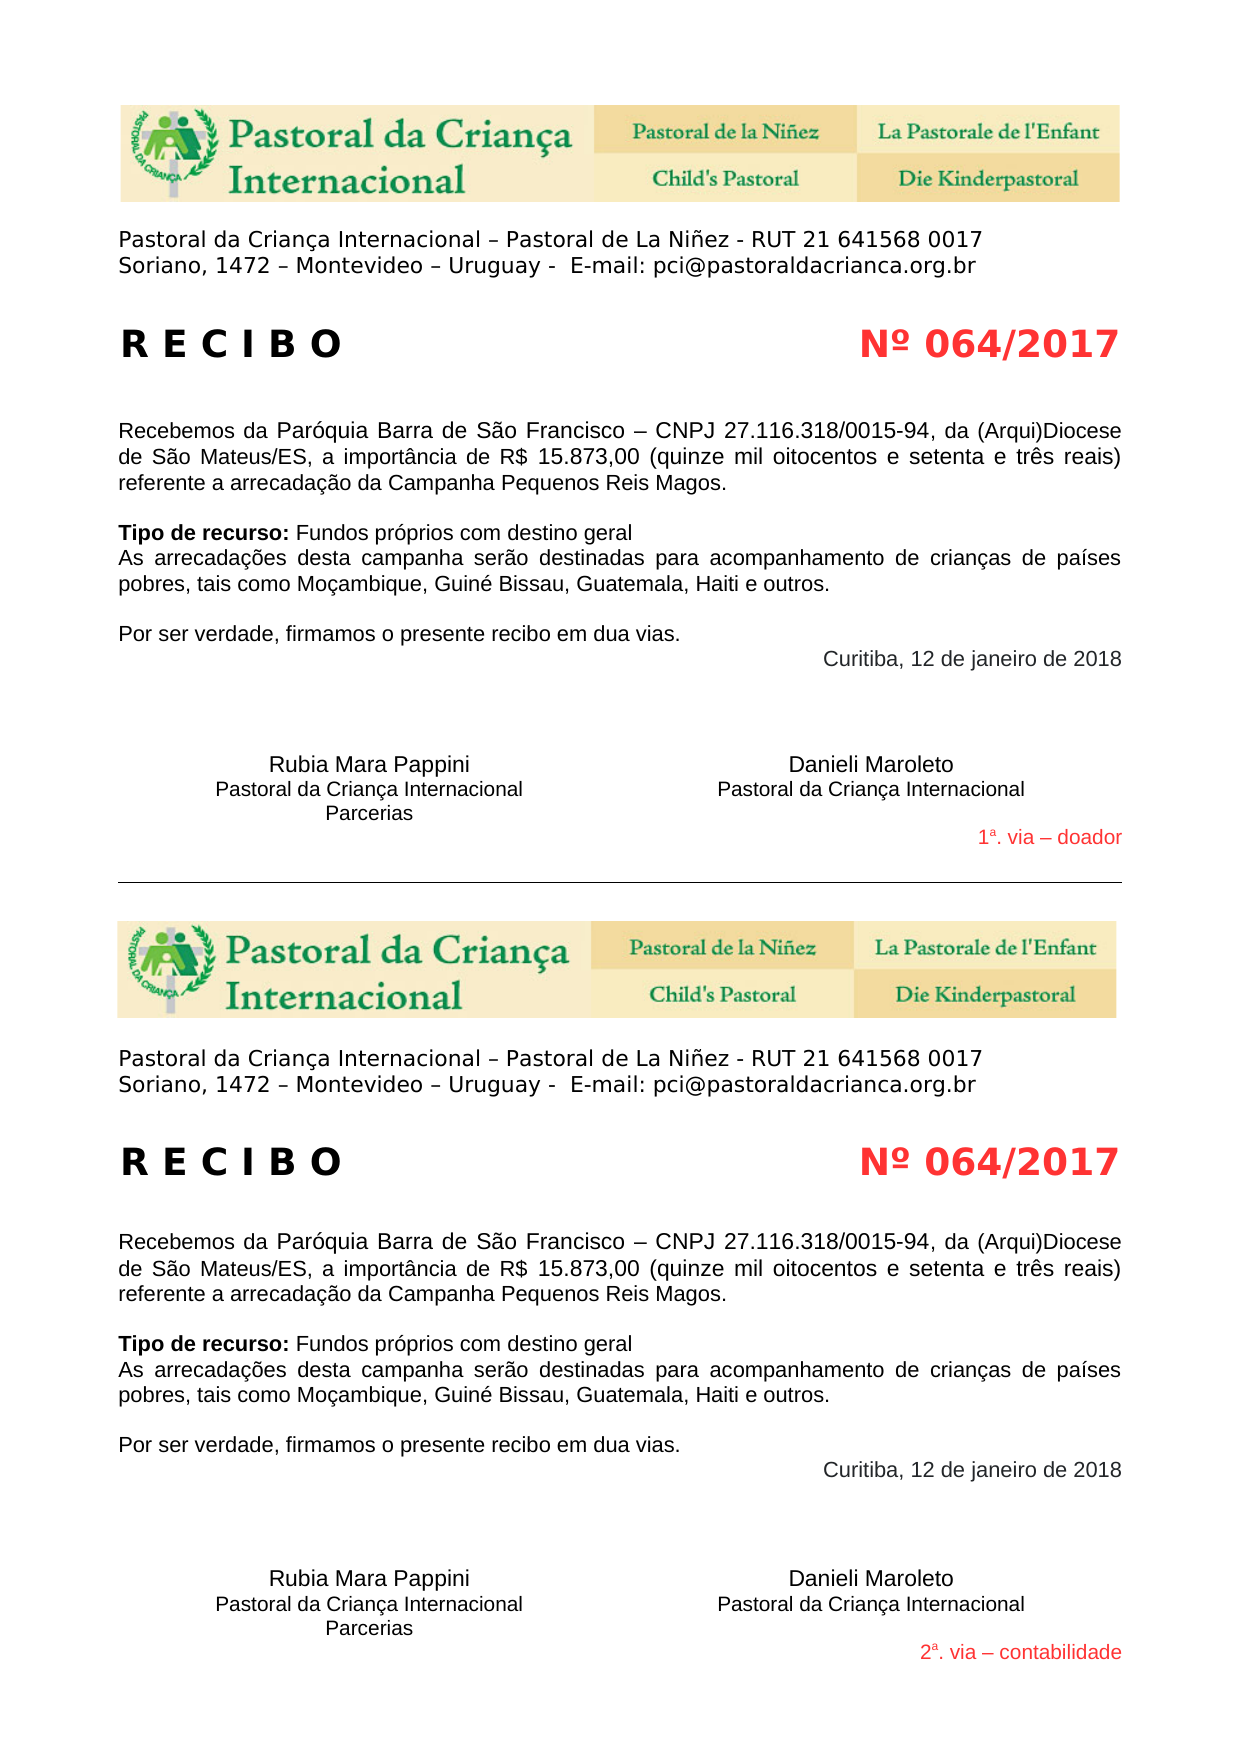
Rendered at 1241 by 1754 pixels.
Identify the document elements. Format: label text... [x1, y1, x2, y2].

text Soriano, 1472 – Montevideo – Uruguay - E-mail: pci@pastoraldacrianca.org.br [118, 1072, 1122, 1097]
text As arrecadações desta campanha serão destinadas para acompanhamento de crianças de países pobres, tais como Moçambique, Guiné Bissau, Guatemala, Haiti e outros. [118, 545, 1122, 596]
table_header Rubia Mara Pappini Pastoral da Criança Internacional Parcerias [118, 1565, 620, 1639]
text Curitiba, 12 de janeiro de 2018 [118, 1457, 1122, 1482]
text Pastoral da Criança Internacional – Pastoral de La Niñez - RUT 21 641568 0017 [118, 1046, 1122, 1072]
text R E C I B O Nº 064/2017 [118, 322, 1122, 366]
table_header Danieli Maroleto Pastoral da Criança Internacional [620, 1565, 1122, 1639]
picture [120, 105, 1120, 202]
text Por ser verdade, firmamos o presente recibo em dua vias. [118, 621, 1122, 646]
text Pastoral da Criança Internacional – Pastoral de La Niñez - RUT 21 641568 0017 [118, 228, 1122, 253]
picture [117, 921, 1117, 1018]
text Tipo de recurso: Fundos próprios com destino geral [118, 520, 1122, 545]
text Recebemos da Paróquia Barra de São Francisco – CNPJ 27.116.318/0015-94, da (Arqui)Diocese de São Mateus/ES, a importância de R$ 15.873,00 (quinze mil oitocentos e setenta e três reais) referente a arrecadação da Campanha Pequenos Reis Magos. [118, 417, 1122, 495]
text Por ser verdade, firmamos o presente recibo em dua vias. [118, 1432, 1122, 1457]
text Soriano, 1472 – Montevideo – Uruguay - E-mail: pci@pastoraldacrianca.org.br [118, 253, 1122, 279]
text Curitiba, 12 de janeiro de 2018 [118, 646, 1122, 671]
text 1a. via – doador [118, 825, 1122, 849]
text Tipo de recurso: Fundos próprios com destino geral [118, 1331, 1122, 1356]
table_header Danieli Maroleto Pastoral da Criança Internacional [620, 751, 1122, 825]
text As arrecadações desta campanha serão destinadas para acompanhamento de crianças de países pobres, tais como Moçambique, Guiné Bissau, Guatemala, Haiti e outros. [118, 1356, 1122, 1407]
text Recebemos da Paróquia Barra de São Francisco – CNPJ 27.116.318/0015-94, da (Arqui)Diocese de São Mateus/ES, a importância de R$ 15.873,00 (quinze mil oitocentos e setenta e três reais) referente a arrecadação da Campanha Pequenos Reis Magos. [118, 1228, 1122, 1306]
table_header Rubia Mara Pappini Pastoral da Criança Internacional Parcerias [118, 751, 620, 825]
text R E C I B O Nº 064/2017 [118, 1141, 1122, 1184]
text 2a. via – contabilidade [118, 1639, 1122, 1663]
